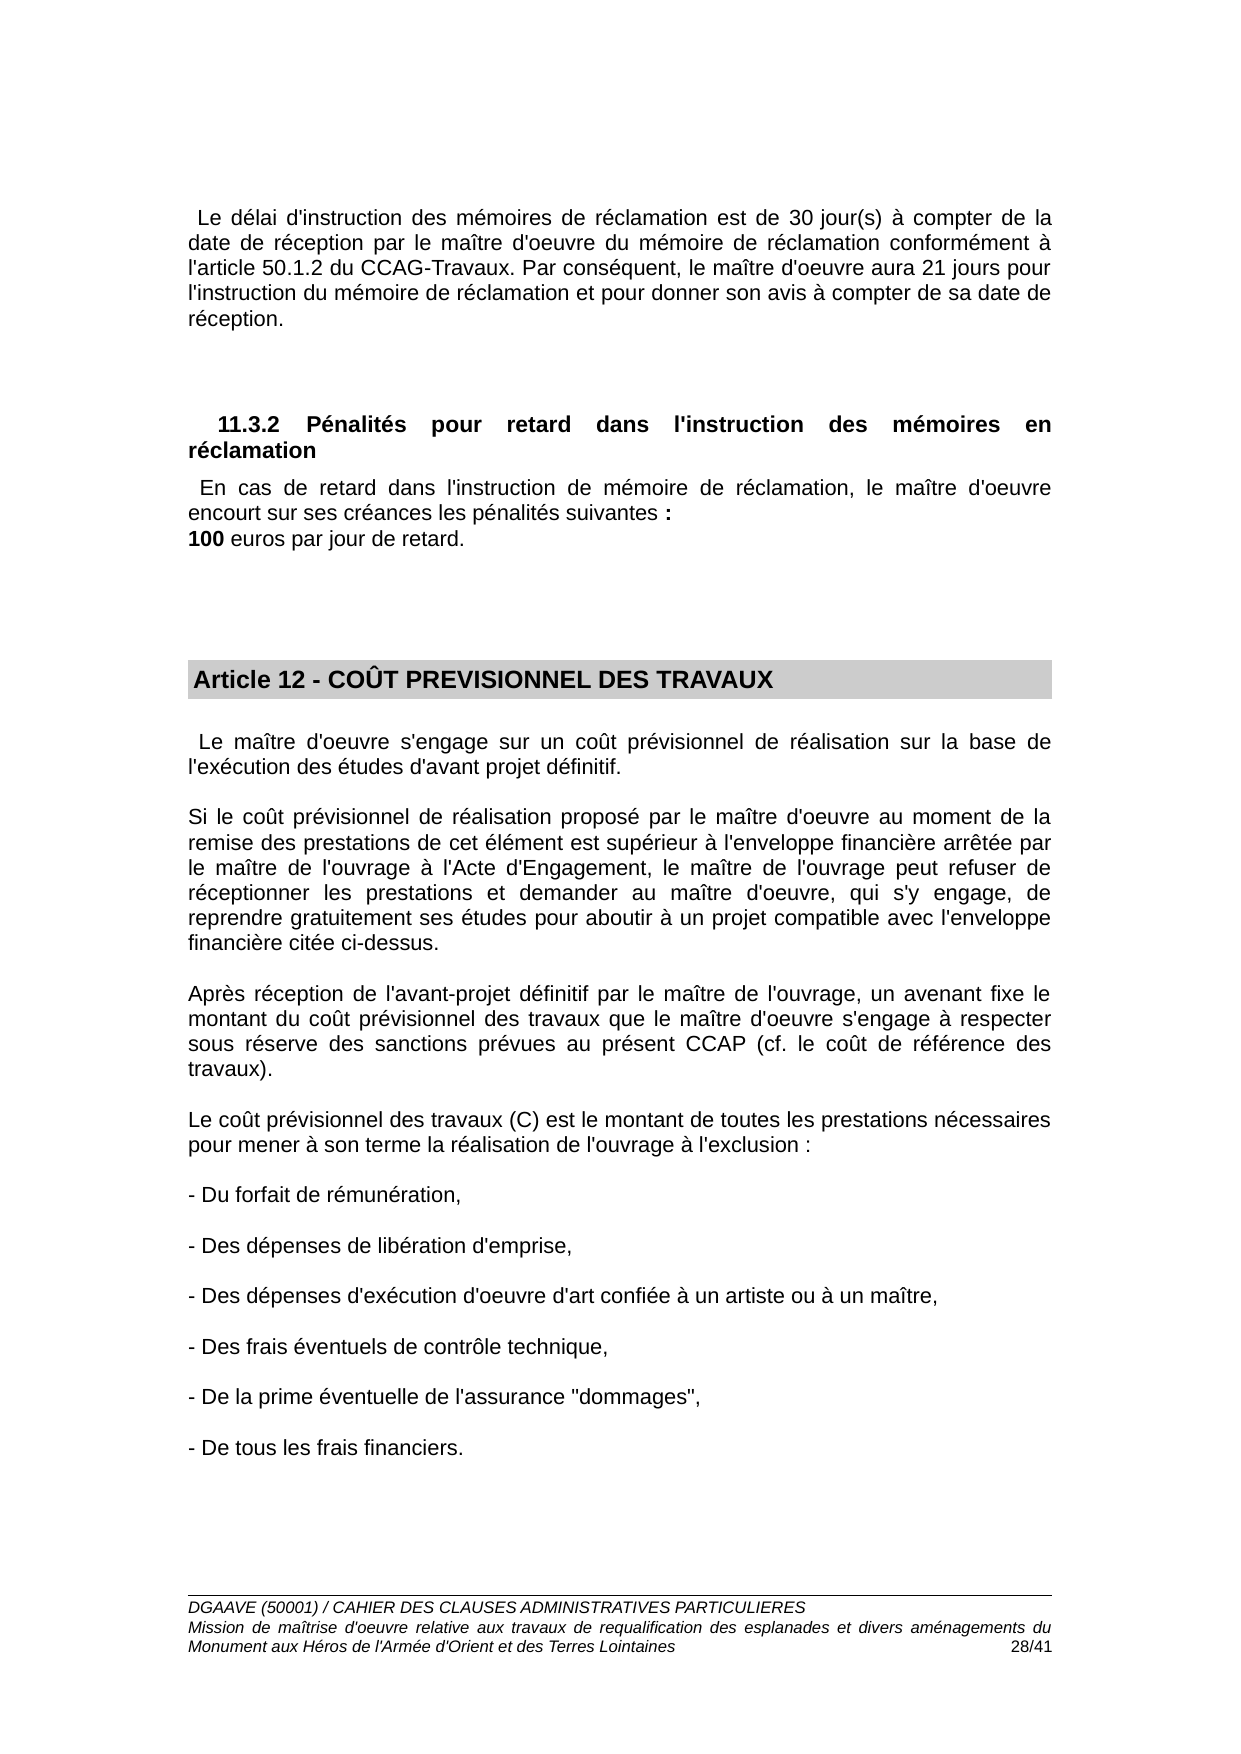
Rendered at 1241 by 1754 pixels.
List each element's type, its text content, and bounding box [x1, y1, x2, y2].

subtitle Pénalités pour retard dans l'instruction des mémoires en réclamation [188, 411, 1052, 463]
text Après réception de l'avant-projet définitif par le maître de l'ouvrage, un avenant fixe le montant du coût prévisionnel des travaux que le maître d'oeuvre s'engage à respecter sous réserve des sanctions prévues au présent CCAP (cf. le coût de référence des travaux). [188, 981, 1052, 1081]
subtitle COÛT PREVISIONNEL DES TRAVAUX [190, 662, 1050, 697]
text - De la prime éventuelle de l'assurance "dommages", [188, 1384, 1052, 1409]
text - Du forfait de rémunération, [188, 1182, 1052, 1207]
text - Des frais éventuels de contrôle technique, [188, 1333, 1052, 1359]
text En cas de retard dans l'instruction de mémoire de réclamation, le maître d'oeuvre encourt sur ses créances les pénalités suivantes : [188, 475, 1052, 525]
text Le délai d'instruction des mémoires de réclamation est de 30 jour(s) à compter de la date de réception par le maître d'oeuvre du mémoire de réclamation conformément à l'article 50.1.2 du CCAG-Travaux. Par conséquent, le maître d'oeuvre aura 21 jours pour l'instruction du mémoire de réclamation et pour donner son avis à compter de sa date de réception. [188, 204, 1052, 331]
text Si le coût prévisionnel de réalisation proposé par le maître d'oeuvre au moment de la remise des prestations de cet élément est supérieur à l'enveloppe financière arrêtée par le maître de l'ouvrage à l'Acte d'Engagement, le maître de l'ouvrage peut refuser de réceptionner les prestations et demander au maître d'oeuvre, qui s'y engage, de reprendre gratuitement ses études pour aboutir à un projet compatible avec l'enveloppe financière citée ci-dessus. [188, 804, 1052, 955]
text - De tous les frais financiers. [188, 1434, 1052, 1459]
text - Des dépenses d'exécution d'oeuvre d'art confiée à un artiste ou à un maître, [188, 1283, 1052, 1308]
text Le maître d'oeuvre s'engage sur un coût prévisionnel de réalisation sur la base de l'exécution des études d'avant projet définitif. [188, 728, 1052, 779]
text 100 euros par jour de retard. [188, 525, 1052, 551]
text - Des dépenses de libération d'emprise, [188, 1233, 1052, 1258]
text Le coût prévisionnel des travaux (C) est le montant de toutes les prestations nécessaires pour mener à son terme la réalisation de l'ouvrage à l'exclusion : [188, 1107, 1052, 1157]
